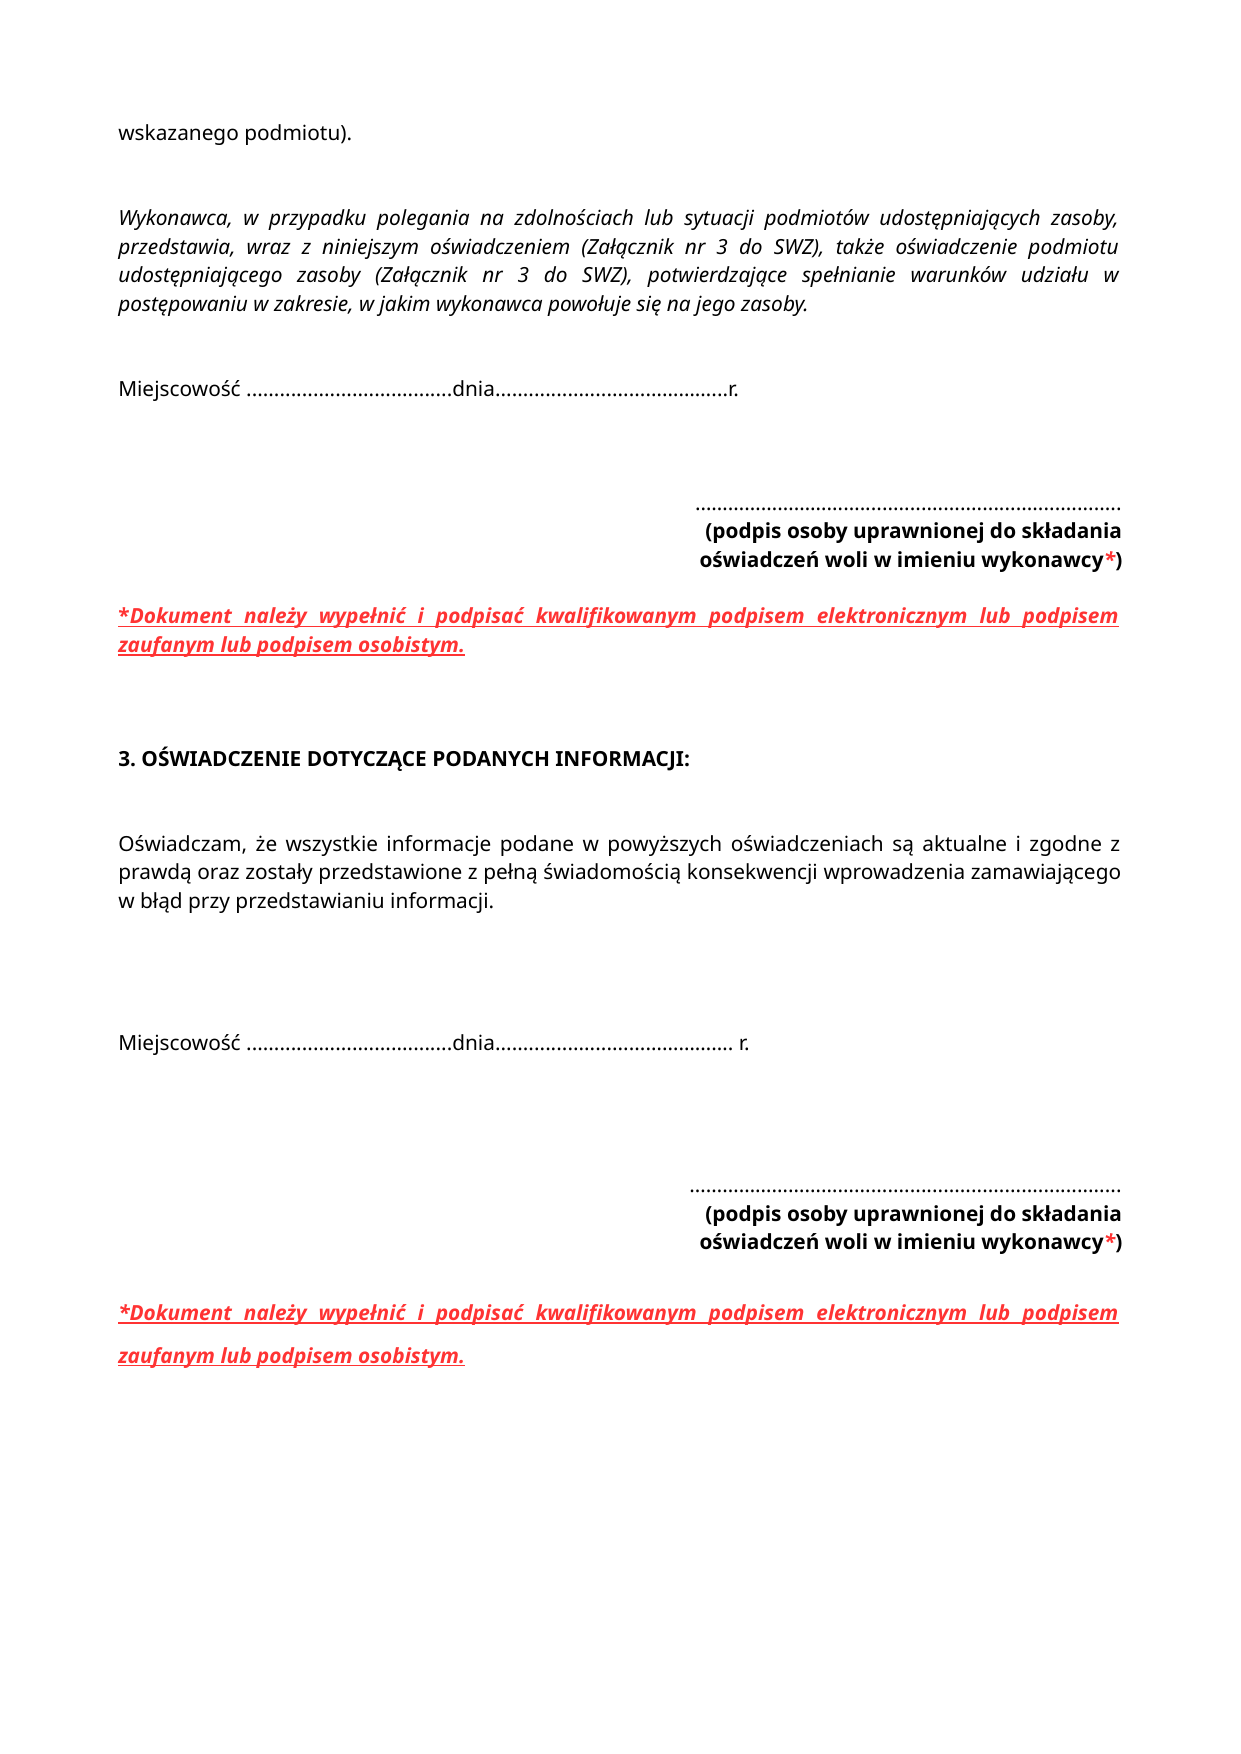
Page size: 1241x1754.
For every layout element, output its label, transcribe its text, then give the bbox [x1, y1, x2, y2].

text (podpis osoby uprawnionej do składania oświadczeń woli w imieniu wykonawcy*) [118, 516, 1122, 573]
text Wykonawca, w przypadku polegania na zdolnościach lub sytuacji podmiotów udostępniających zasoby, przedstawia, wraz z niniejszym oświadczeniem (Załącznik nr 3 do SWZ), także oświadczenie podmiotu udostępniającego zasoby (Załącznik nr 3 do SWZ), potwierdzające spełnianie warunków udziału w postępowaniu w zakresie, w jakim wykonawca powołuje się na jego zasoby. [118, 203, 1122, 317]
text Miejscowość .....................................dnia...........................……………. r. [118, 1028, 1122, 1057]
text Oświadczam, że wszystkie informacje podane w powyższych oświadczeniach są aktualne i zgodne z prawdą oraz zostały przedstawione z pełną świadomością konsekwencji wprowadzenia zamawiającego w błąd przy przedstawianiu informacji. [118, 829, 1122, 914]
text wskazanego podmiotu). [118, 118, 1122, 147]
text …………………………................................................ [118, 1170, 1122, 1199]
text Miejscowość .....................................dnia...........................…………...r. [118, 374, 1122, 402]
text *Dokument należy wypełnić i podpisać kwalifikowanym podpisem elektronicznym lub podpisem zaufanym lub podpisem osobistym. [118, 1298, 1122, 1369]
text (podpis osoby uprawnionej do składania oświadczeń woli w imieniu wykonawcy*) [118, 1199, 1122, 1256]
text *Dokument należy wypełnić i podpisać kwalifikowanym podpisem elektronicznym lub podpisem zaufanym lub podpisem osobistym. [118, 602, 1122, 658]
text …………………………............................................... [118, 488, 1122, 516]
text 3. OŚWIADCZENIE DOTYCZĄCE PODANYCH INFORMACJI: [118, 744, 1122, 772]
